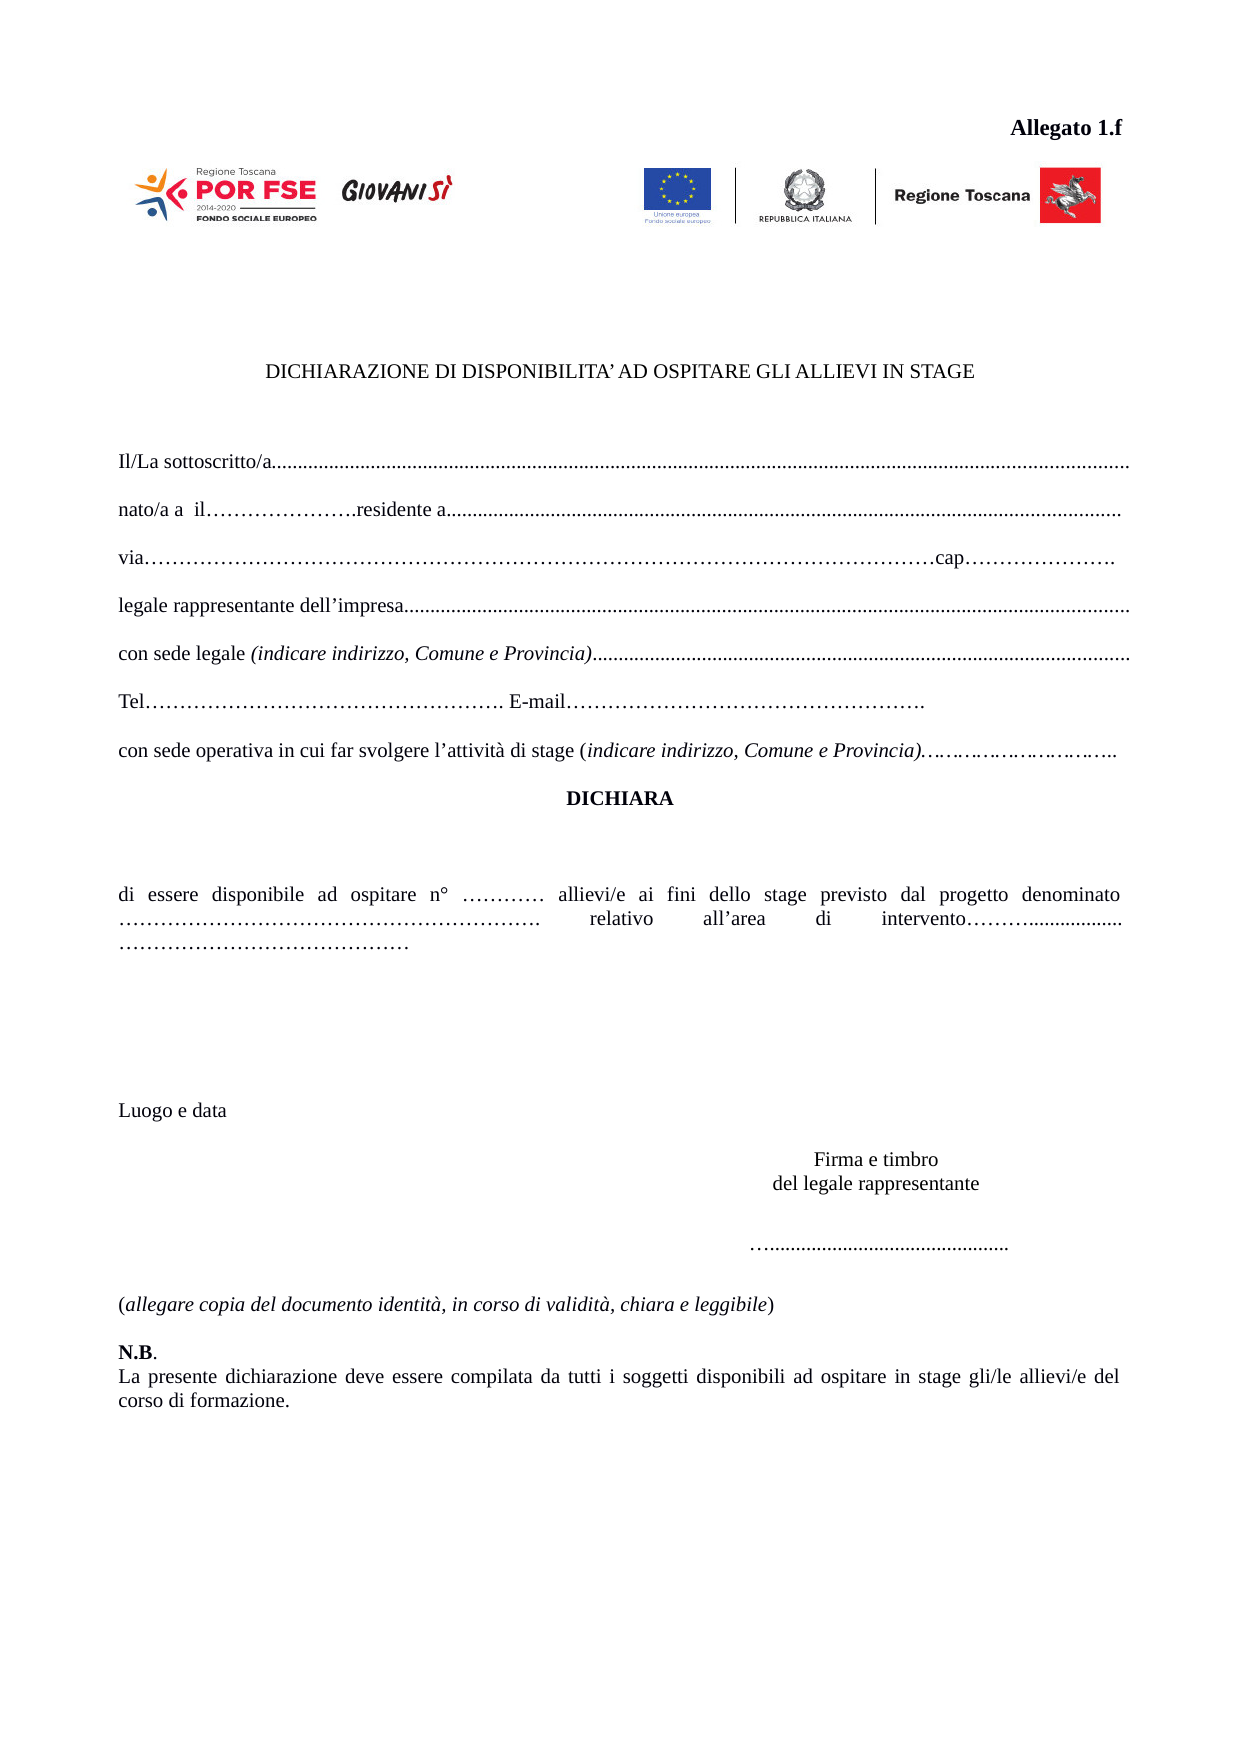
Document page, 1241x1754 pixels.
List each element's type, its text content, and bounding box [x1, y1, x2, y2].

text DICHIARA [118, 786, 1122, 810]
text La presente dichiarazione deve essere compilata da tutti i soggetti disponibili ad ospitare in stage gli/le allievi/e del corso di formazione. [118, 1364, 1122, 1412]
text N.B. [118, 1340, 1122, 1364]
text Tel……………………………………………. E-mail……………………………………………. [118, 689, 1122, 713]
text ….............................................. [694, 1231, 1063, 1255]
text con sede operativa in cui far svolgere l’attività di stage (indicare indirizzo, Comune e Provincia)………………………….. [118, 737, 1122, 762]
text di essere disponibile ad ospitare n° ………… allievi/e ai fini dello stage previsto dal progetto denominato ……………………………………………………. relativo all’area di intervento………..................…………………………………… [118, 882, 1122, 954]
text DICHIARAZIONE DI DISPONIBILITA’ AD OSPITARE GLI ALLIEVI IN STAGE [118, 359, 1122, 383]
text con sede legale (indicare indirizzo, Comune e Provincia) [118, 641, 1122, 665]
text (allegare copia del documento identità, in corso di validità, chiara e leggibile) [118, 1292, 1122, 1316]
text via……………………………………………………………………………………………………cap…………………. [118, 545, 1122, 569]
subtitle Allegato 1.f [118, 114, 1122, 140]
text del legale rappresentante [694, 1171, 1063, 1195]
text Il/La sottoscritto/a [118, 449, 1122, 473]
text legale rappresentante dell’impresa [118, 593, 1122, 617]
text nato/a a il………………….residente a [118, 497, 1122, 521]
text Firma e timbro [694, 1147, 1063, 1171]
text Luogo e data [118, 1098, 1122, 1122]
